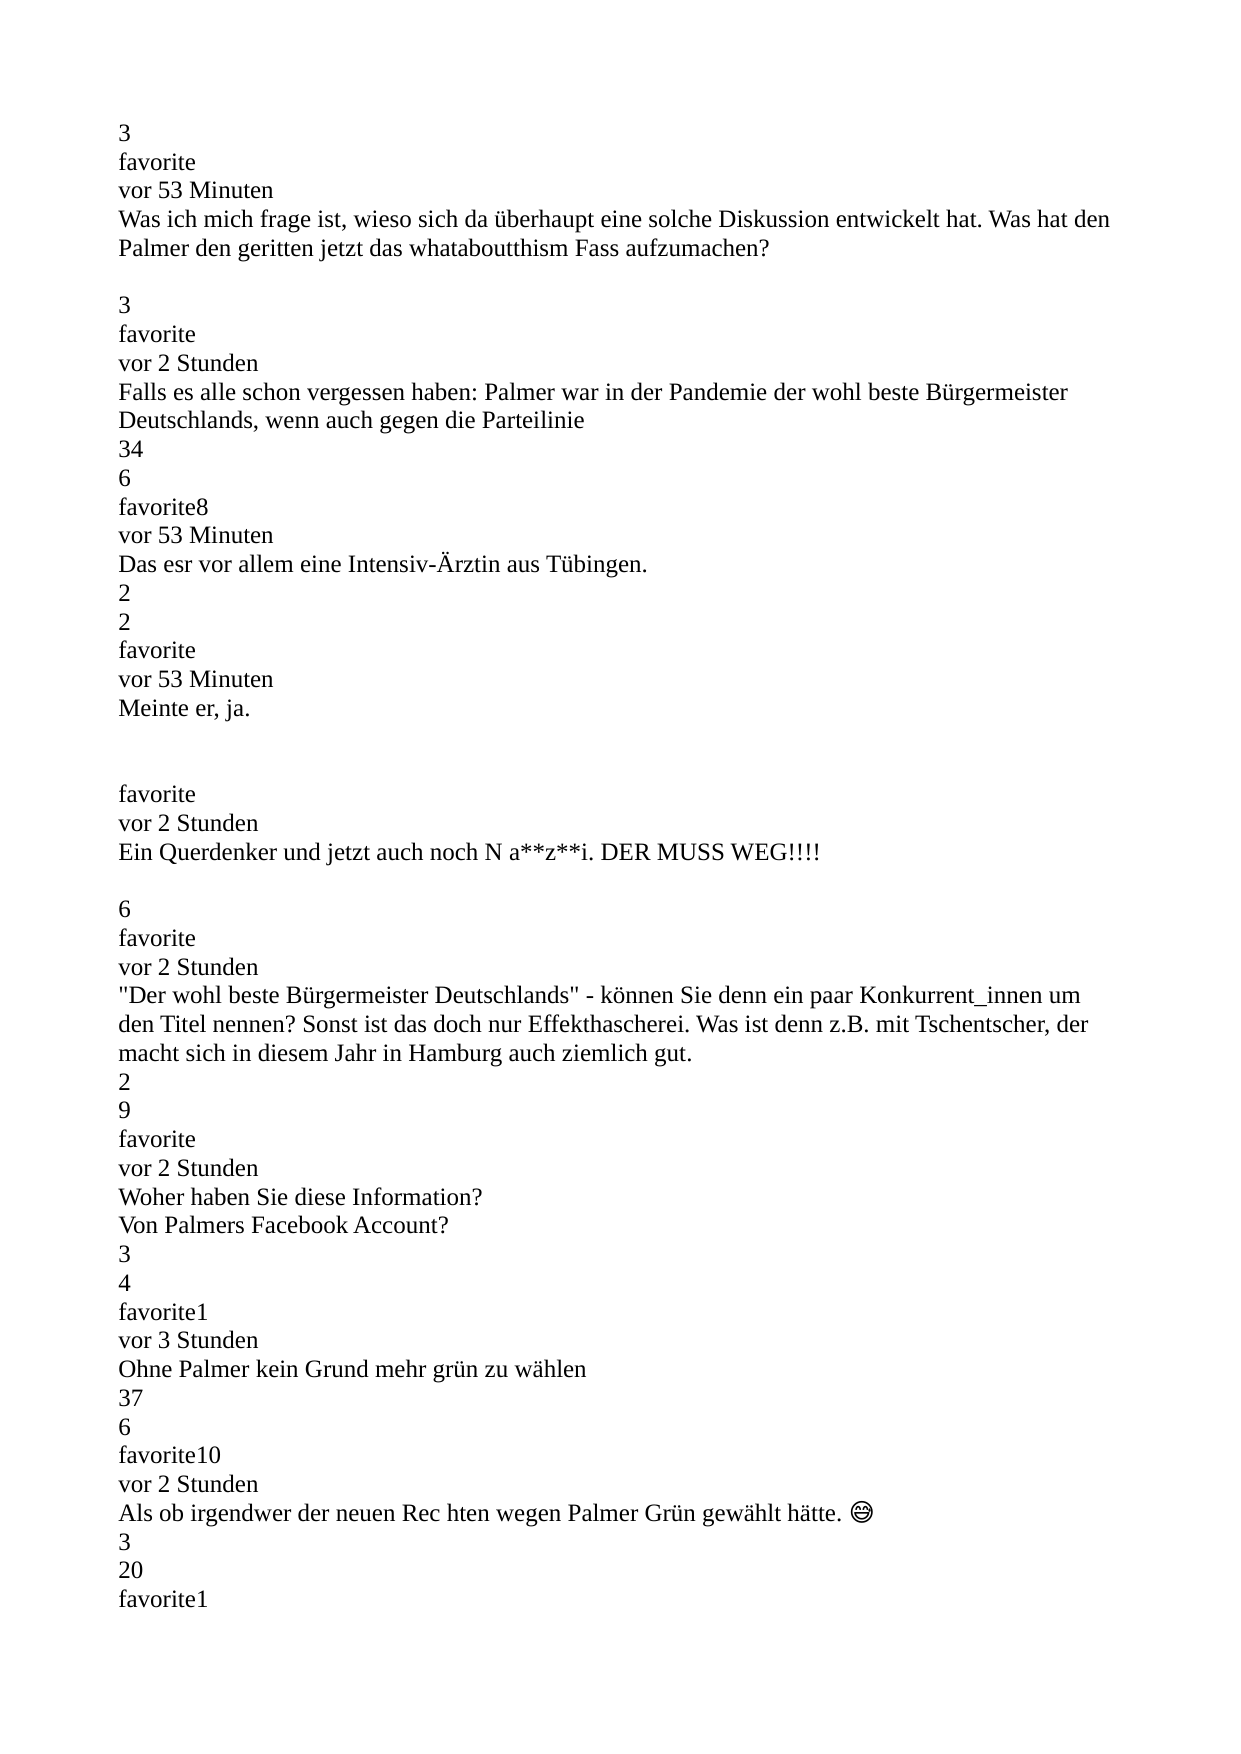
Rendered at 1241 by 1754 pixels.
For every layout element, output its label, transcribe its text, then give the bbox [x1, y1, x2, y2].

text Als ob irgendwer der neuen Rec hten wegen Palmer Grün gewählt hätte. 😅 [118, 1498, 1122, 1527]
text favorite [118, 779, 1122, 808]
text Von Palmers Facebook Account? [118, 1211, 1122, 1239]
text 9 [118, 1096, 1122, 1124]
text Falls es alle schon vergessen haben: Palmer war in der Pandemie der wohl beste Bürgermeister Deutschlands, wenn auch gegen die Parteilinie [118, 377, 1122, 434]
text Meinte er, ja. [118, 693, 1122, 722]
text favorite10 [118, 1441, 1122, 1469]
text vor 2 Stunden [118, 348, 1122, 377]
text vor 53 Minuten [118, 664, 1122, 693]
text favorite1 [118, 1584, 1122, 1613]
text 2 [118, 1067, 1122, 1096]
text vor 2 Stunden [118, 952, 1122, 981]
text 3 [118, 1527, 1122, 1556]
text favorite1 [118, 1297, 1122, 1326]
text Das esr vor allem eine Intensiv-Ärztin aus Tübingen. [118, 549, 1122, 578]
text vor 2 Stunden [118, 808, 1122, 837]
text 2 [118, 607, 1122, 636]
text vor 53 Minuten [118, 521, 1122, 549]
text 34 [118, 434, 1122, 463]
text 37 [118, 1383, 1122, 1412]
text favorite [118, 923, 1122, 952]
text Was ich mich frage ist, wieso sich da überhaupt eine solche Diskussion entwickelt hat. Was hat den Palmer den geritten jetzt das whataboutthism Fass aufzumachen? [118, 204, 1122, 262]
text vor 3 Stunden [118, 1326, 1122, 1354]
text favorite [118, 1124, 1122, 1153]
text Ein Querdenker und jetzt auch noch N a**z**i. DER MUSS WEG!!!! [118, 837, 1122, 866]
text vor 2 Stunden [118, 1153, 1122, 1182]
text 2 [118, 578, 1122, 607]
text 20 [118, 1556, 1122, 1584]
text "Der wohl beste Bürgermeister Deutschlands" - können Sie denn ein paar Konkurrent_innen um den Titel nennen? Sonst ist das doch nur Effekthascherei. Was ist denn z.B. mit Tschentscher, der macht sich in diesem Jahr in Hamburg auch ziemlich gut. [118, 981, 1122, 1067]
text vor 2 Stunden [118, 1469, 1122, 1498]
text 3 [118, 1239, 1122, 1268]
text vor 53 Minuten [118, 176, 1122, 204]
text Ohne Palmer kein Grund mehr grün zu wählen [118, 1354, 1122, 1383]
text 3 [118, 291, 1122, 319]
text 6 [118, 463, 1122, 492]
text favorite [118, 319, 1122, 348]
text 6 [118, 894, 1122, 923]
text favorite [118, 636, 1122, 664]
text 6 [118, 1412, 1122, 1441]
text 3 [118, 118, 1122, 147]
text favorite8 [118, 492, 1122, 521]
text 4 [118, 1268, 1122, 1297]
text favorite [118, 147, 1122, 176]
text Woher haben Sie diese Information? [118, 1182, 1122, 1211]
